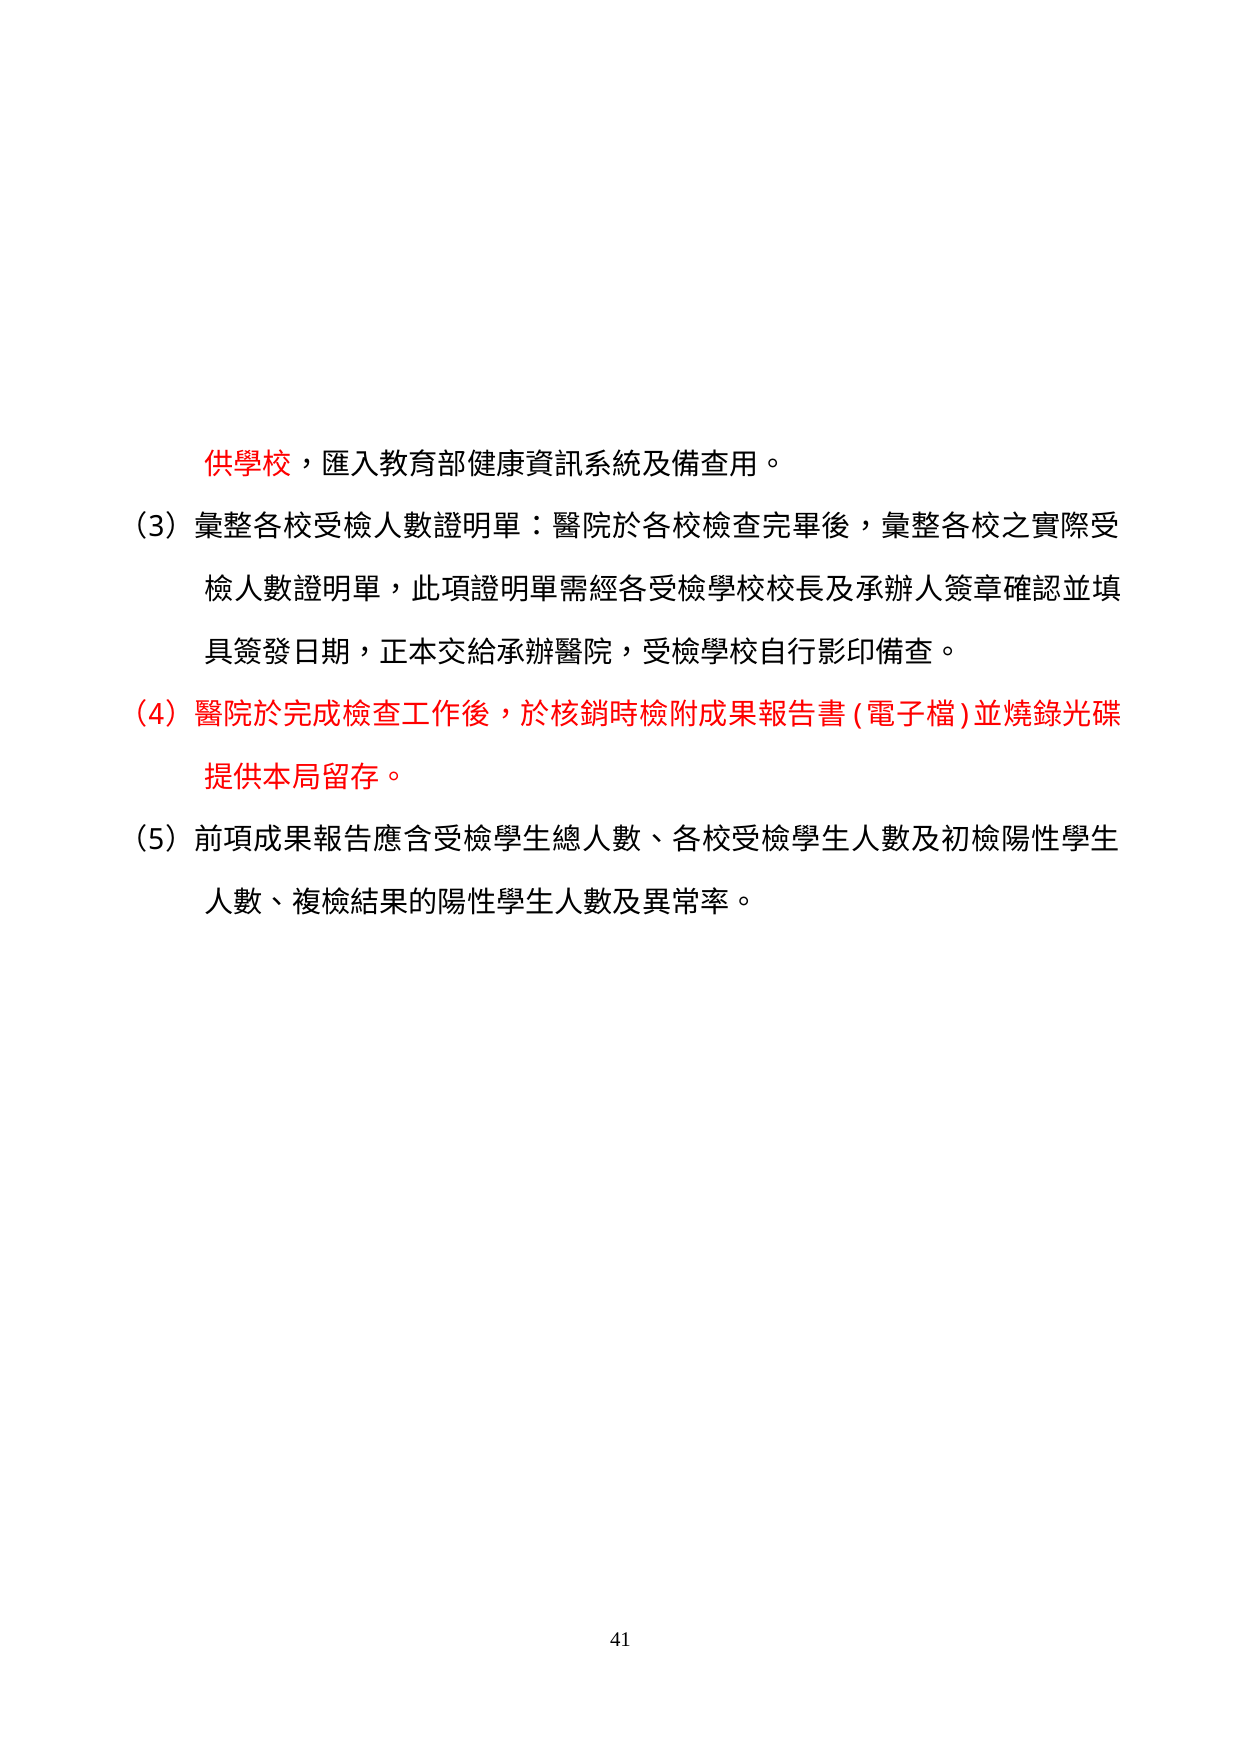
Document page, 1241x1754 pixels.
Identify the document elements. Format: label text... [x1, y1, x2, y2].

list 供學校，匯入教育部健康資訊系統及備查用。 [118, 420, 1122, 483]
list 醫院於完成檢查工作後，於核銷時檢附成果報告書(電子檔)並燒錄光碟提供本局留存。 [118, 670, 1122, 795]
list 彙整各校受檢人數證明單：醫院於各校檢查完畢後，彙整各校之實際受檢人數證明單，此項證明單需經各受檢學校校長及承辦人簽章確認並填具簽發日期，正本交給承辦醫院，受檢學校自行影印備查。 [118, 483, 1122, 670]
list 前項成果報告應含受檢學生總人數、各校受檢學生人數及初檢陽性學生人數、複檢結果的陽性學生人數及異常率。 [118, 795, 1122, 920]
